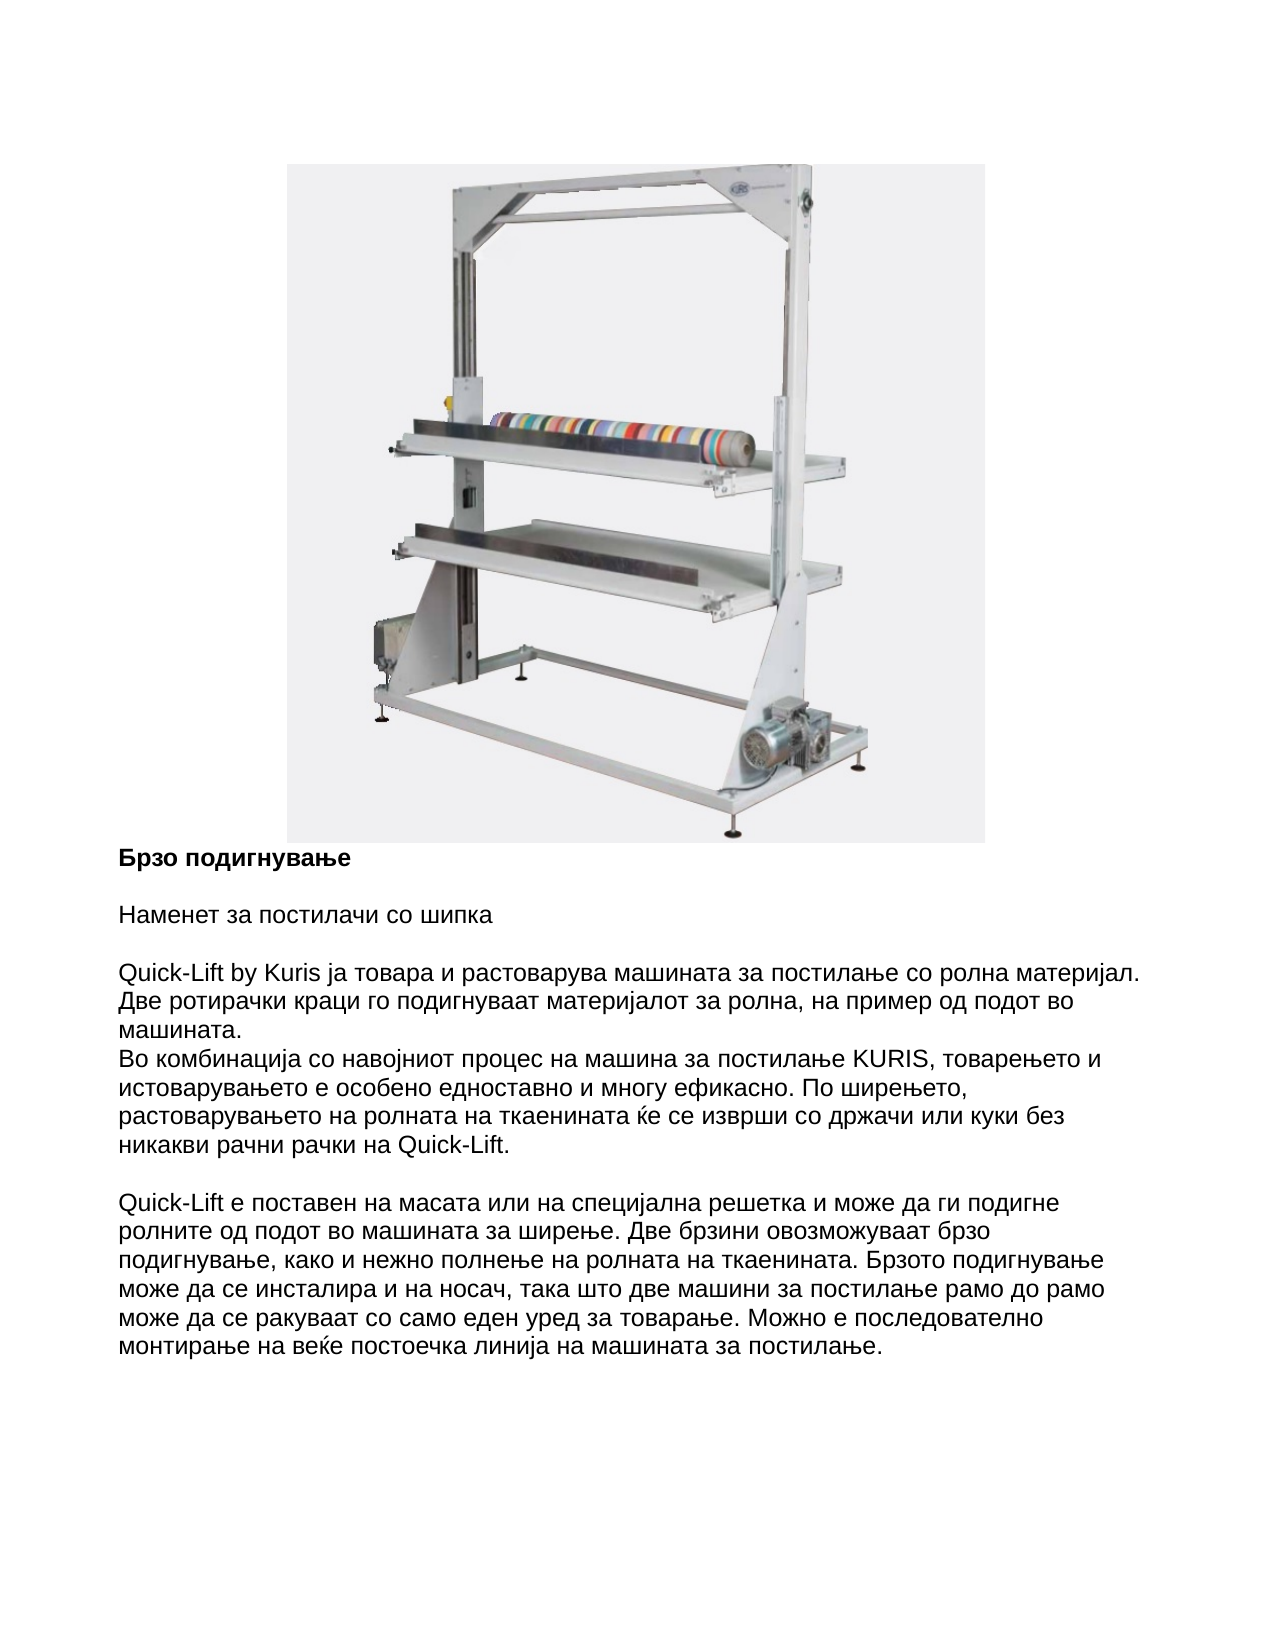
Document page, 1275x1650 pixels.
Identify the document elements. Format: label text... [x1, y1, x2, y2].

text Quick-Lift е поставен на масата или на специјална решетка и може да ги подигне ролните од подот во машината за ширење. Две брзини овозможуваат брзо подигнување, како и нежно полнење на ролната на ткаенината. Брзото подигнување може да се инсталира и на носач, така што две машини за постилање рамо до рамо може да се ракуваат со само еден уред за товарање. Можно е последователно монтирање на веќе постоечка линија на машината за постилање. [118, 1188, 1157, 1418]
text Брзо подигнување Наменет за постилачи со шипка [118, 147, 1157, 958]
picture [287, 164, 986, 843]
text Quick-Lift by Kuris ја товара и растоварува машината за постилање со ролна материјал. Две ротирачки краци го подигнуваат материјалот за ролна, на пример од подот во машината. Во комбинација со навојниот процес на машина за постилање KURIS, товарењето и истоварувањето е особено едноставно и многу ефикасно. По ширењето, растоварувањето на ролната на ткаенината ќе се изврши со држачи или куки без никакви рачни рачки на Quick-Lift. [118, 958, 1157, 1188]
